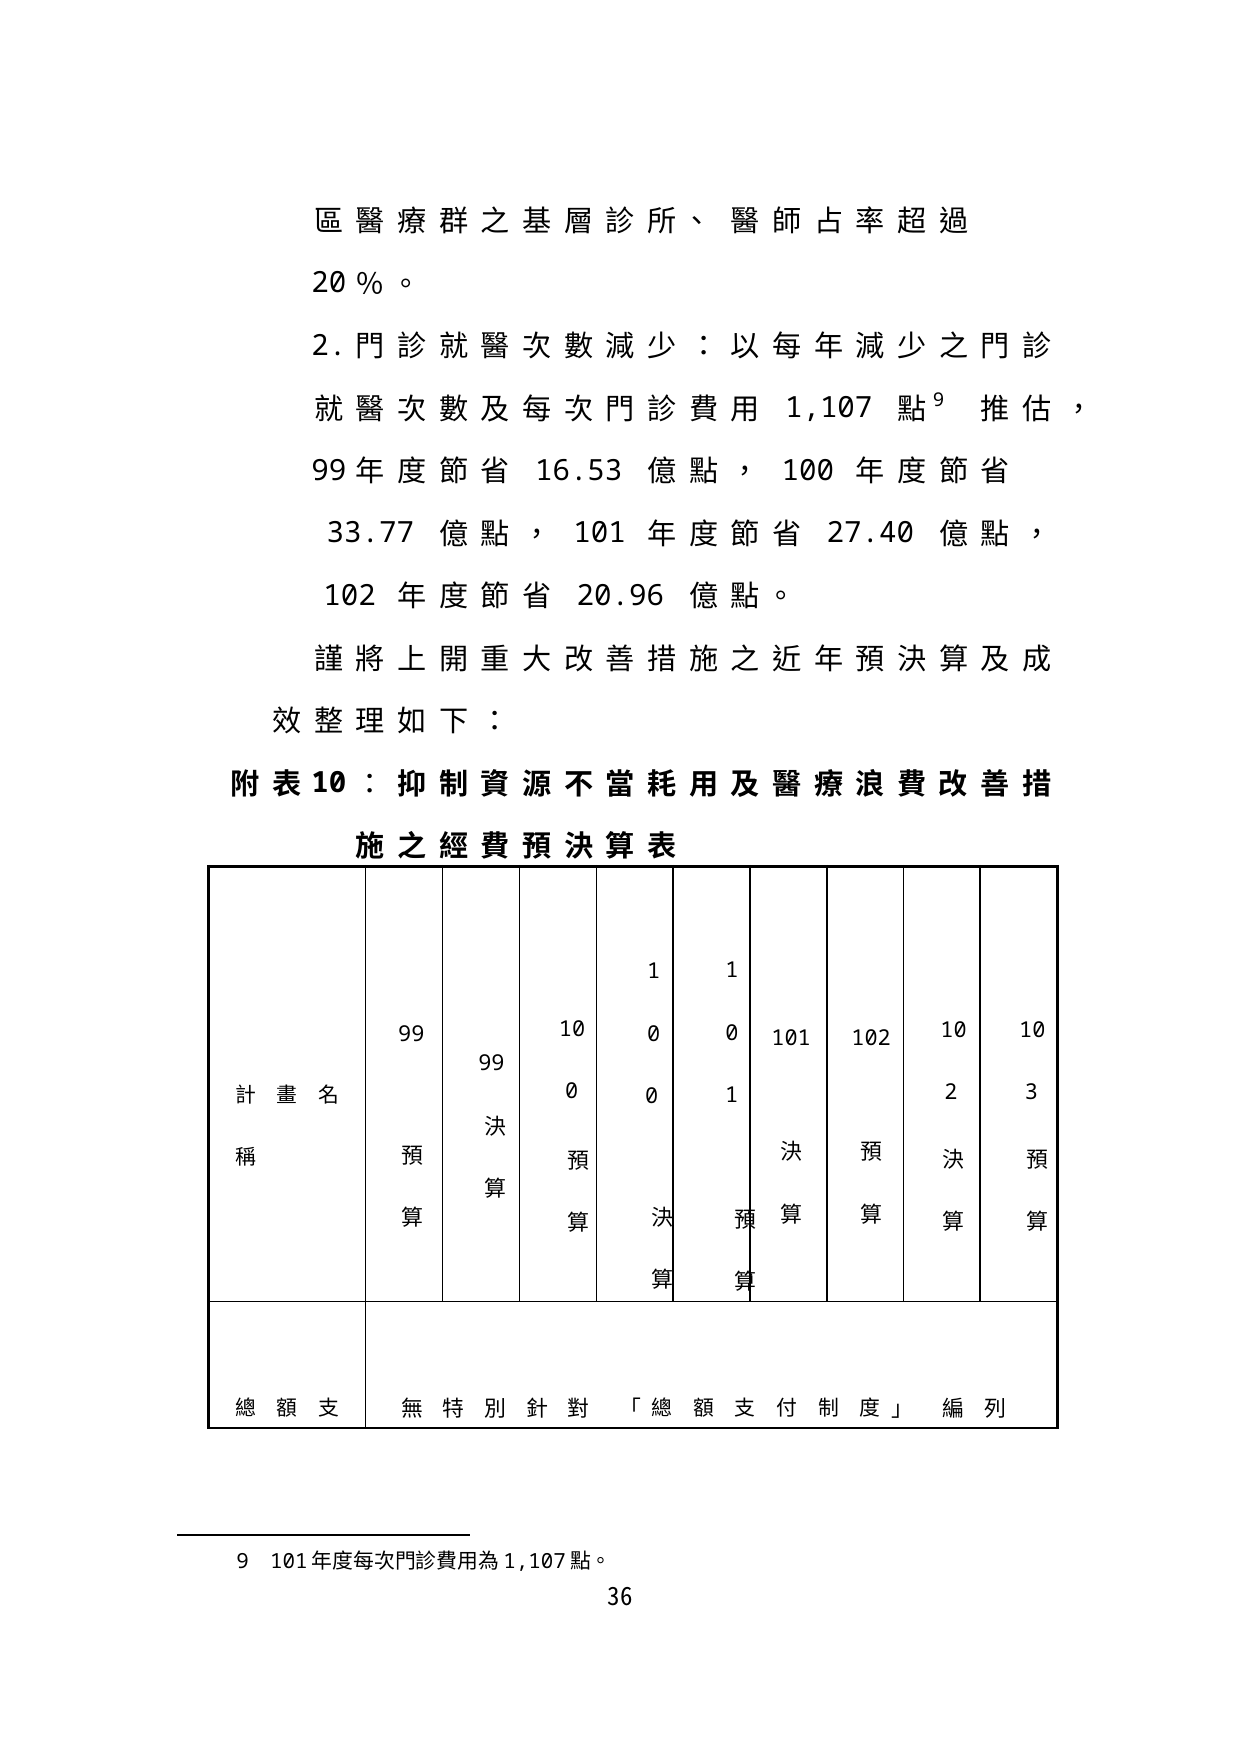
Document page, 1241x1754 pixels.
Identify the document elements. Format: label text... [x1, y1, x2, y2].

table_header 101 預算 [674, 868, 749, 1301]
text 附表10：抑制資源不當耗用及醫療浪費改善措施之經費預決算表 [197, 740, 1058, 865]
table_header 103 預算 [981, 868, 1056, 1301]
table_header 101 決算 [751, 868, 826, 1301]
table_header 102 決算 [904, 868, 979, 1301]
text 區醫療群之基層診所、醫師占率超過20％。 [271, 177, 1058, 302]
table_header 99 預算 [366, 868, 442, 1301]
table_header 99 決算 [443, 868, 519, 1301]
table_cell 總額支 [210, 1302, 365, 1427]
text 謹將上開重大改善措施之近年預決算及成效整理如下： [242, 615, 1058, 740]
table_header 102 預算 [828, 868, 903, 1301]
text 2.門診就醫次數減少：以每年減少之門診就醫次數及每次門診費用1,107點推估，99年度節省16.53億點，100年度節省33.77億點，101年度節省27.40億點，102年度節省20.96億點。 [271, 302, 1058, 615]
table_header 計畫名稱 [210, 868, 365, 1301]
text 101年度每次門診費用為1,107點。 [236, 1535, 1063, 1577]
table_header 100 預算 [520, 868, 596, 1301]
table_cell 無特別針對「總額支付制度」編列 [366, 1302, 1056, 1427]
table_header 100 決算 [597, 868, 672, 1301]
